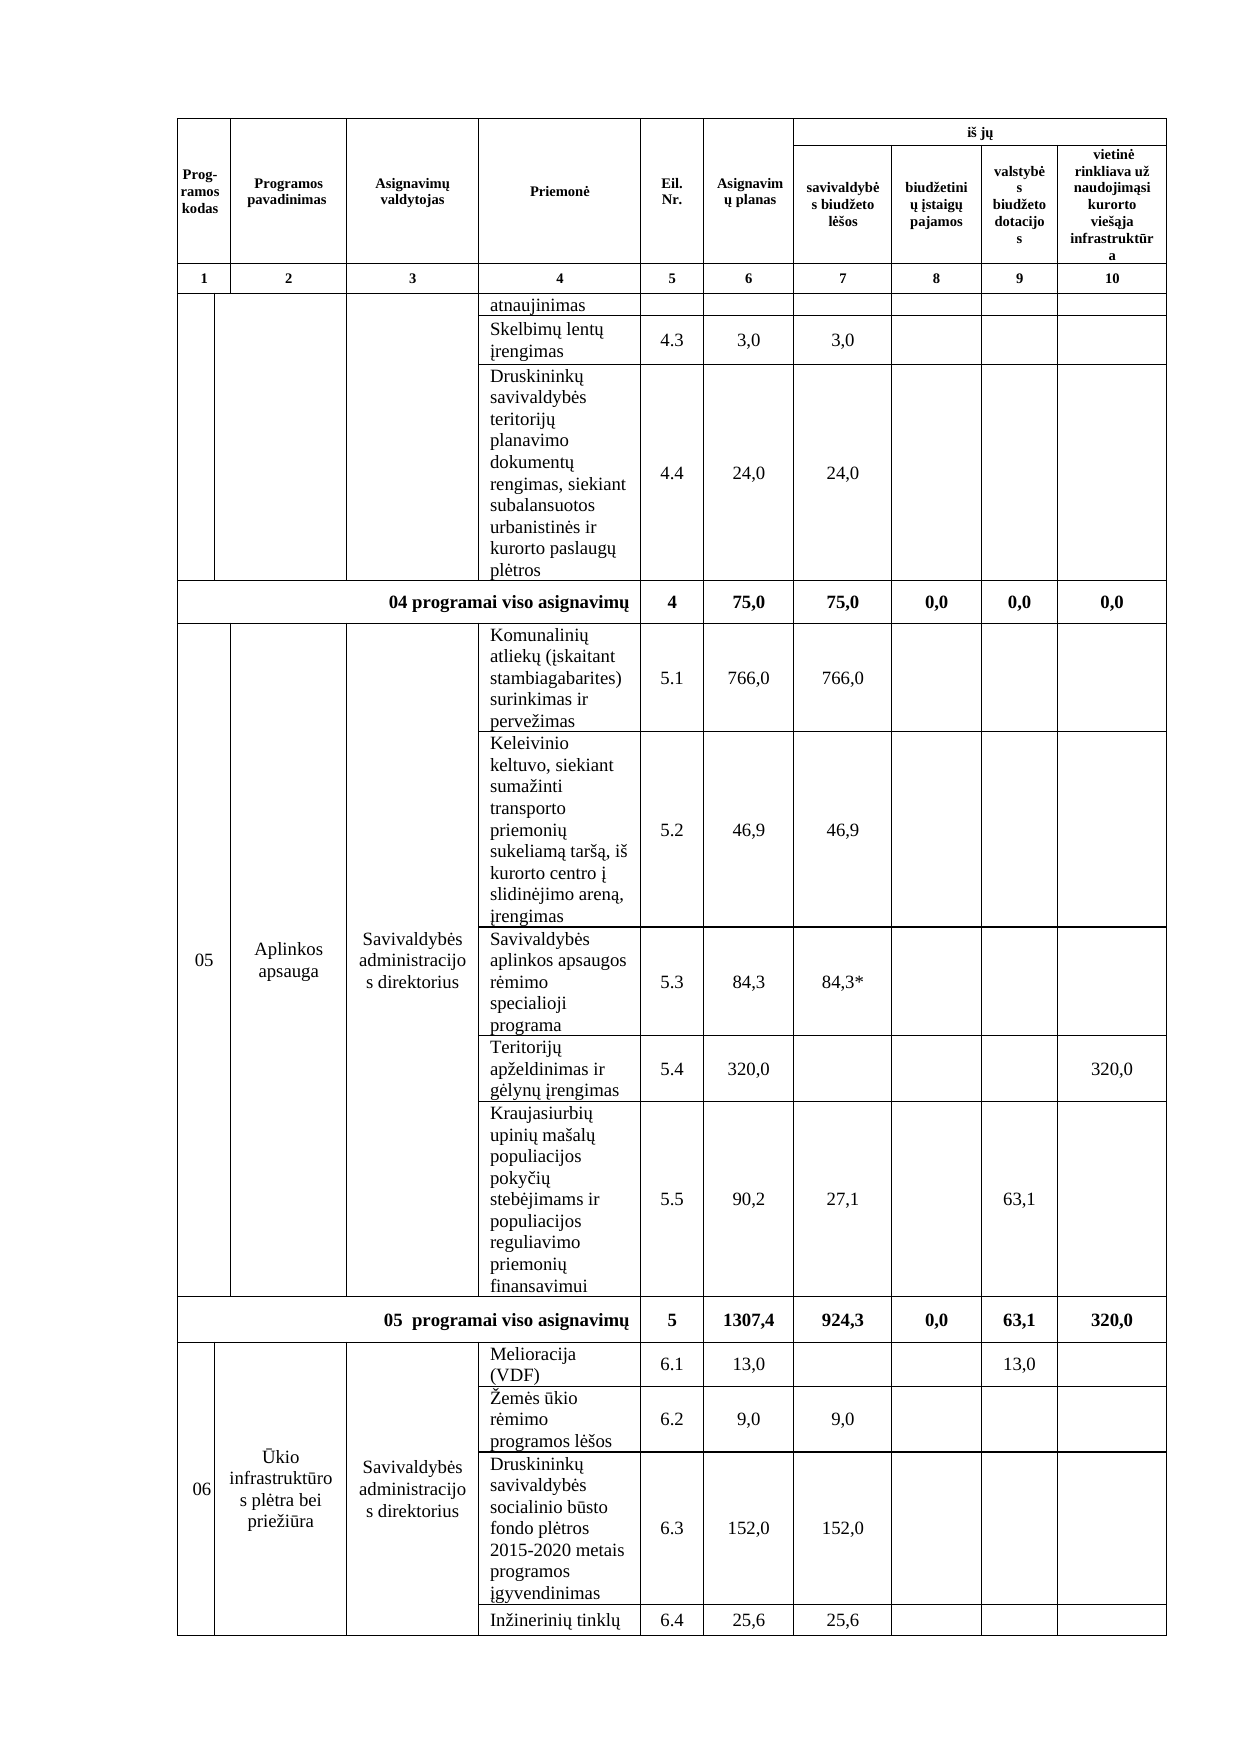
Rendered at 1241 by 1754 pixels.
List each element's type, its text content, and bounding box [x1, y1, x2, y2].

table_cell 766,0 [794, 624, 891, 731]
table_cell 766,0 [704, 624, 793, 731]
table_cell 06 [178, 1343, 214, 1635]
table_cell [982, 1387, 1057, 1451]
table_cell 4 [479, 264, 640, 292]
table_cell 6.3 [641, 1453, 703, 1603]
table_cell [892, 1102, 981, 1296]
table_cell 6.4 [641, 1605, 703, 1635]
table_cell 5.2 [641, 732, 703, 926]
table_cell [1058, 294, 1166, 315]
table_cell 6.2 [641, 1387, 703, 1451]
table_header Asignavimų planas [704, 119, 793, 263]
table_cell [892, 624, 981, 731]
table_header Priemonė [479, 119, 640, 263]
table_cell [704, 294, 793, 315]
table_cell Melioracija (VDF) [479, 1343, 640, 1386]
table_cell Savivaldybės administracijos direktorius [347, 624, 478, 1296]
table_cell 24,0 [704, 365, 793, 580]
table_cell 9,0 [794, 1387, 891, 1451]
table_cell biudžetinių įstaigų pajamos [892, 146, 981, 263]
table_cell [892, 732, 981, 926]
table_cell 3,0 [794, 316, 891, 363]
table_cell Kraujasiurbių upinių mašalų populiacijos pokyčių stebėjimams ir populiacijos reguliavimo priemonių finansavimui [479, 1102, 640, 1296]
table_cell 4.3 [641, 316, 703, 363]
table_cell 25,6 [794, 1605, 891, 1635]
table_cell [892, 1343, 981, 1386]
table_cell 3,0 [704, 316, 793, 363]
table_cell 0,0 [982, 581, 1057, 622]
table_cell [892, 1036, 981, 1101]
table_cell [982, 1453, 1057, 1603]
table_cell [178, 294, 214, 580]
table_cell [1058, 1387, 1166, 1451]
table_cell 13,0 [704, 1343, 793, 1386]
table_cell [1058, 732, 1166, 926]
table_cell [982, 365, 1057, 580]
table_cell 46,9 [794, 732, 891, 926]
table_cell [982, 1605, 1057, 1635]
table_cell 75,0 [794, 581, 891, 622]
table_cell Keleivinio keltuvo, siekiant sumažinti transporto priemonių sukeliamą taršą, iš kurorto centro į slidinėjimo areną, įrengimas [479, 732, 640, 926]
table_cell 1 [178, 264, 230, 292]
table_cell 6 [704, 264, 793, 292]
table_cell [892, 365, 981, 580]
table_cell 152,0 [794, 1453, 891, 1603]
table_cell [892, 316, 981, 363]
table_cell 4.4 [641, 365, 703, 580]
table_cell [1058, 1605, 1166, 1635]
table_cell [892, 928, 981, 1035]
table_cell [892, 1605, 981, 1635]
table_cell Teritorijų apželdinimas ir gėlynų įrengimas [479, 1036, 640, 1101]
table_header Programos pavadinimas [231, 119, 346, 263]
table_cell 5 [641, 264, 703, 292]
table_cell [982, 294, 1057, 315]
table_cell [892, 1387, 981, 1451]
table_cell 5 [641, 1297, 703, 1342]
table_cell 24,0 [794, 365, 891, 580]
table_cell vietinė rinkliava už naudojimąsi kurorto viešąja infrastruktūra [1058, 146, 1166, 263]
table_cell Komunalinių atliekų (įskaitant stambiagabarites) surinkimas ir pervežimas [479, 624, 640, 731]
table_cell 13,0 [982, 1343, 1057, 1386]
table_cell 75,0 [704, 581, 793, 622]
table_cell [347, 294, 478, 580]
table_cell Druskininkų savivaldybės socialinio būsto fondo plėtros 2015-2020 metais programos įgyvendinimas [479, 1453, 640, 1603]
table_cell [982, 316, 1057, 363]
table_cell 320,0 [1058, 1036, 1166, 1101]
table_cell [1058, 1453, 1166, 1603]
table_cell [982, 928, 1057, 1035]
table_cell 6.1 [641, 1343, 703, 1386]
table_cell 46,9 [704, 732, 793, 926]
table_cell 924,3 [794, 1297, 891, 1342]
table_cell [892, 294, 981, 315]
table_cell Žemės ūkio rėmimo programos lėšos [479, 1387, 640, 1451]
table_cell [982, 1036, 1057, 1101]
table_cell 0,0 [1058, 581, 1166, 622]
table_cell 63,1 [982, 1297, 1057, 1342]
table_cell 10 [1058, 264, 1166, 292]
table_cell 9 [982, 264, 1057, 292]
table_cell 7 [794, 264, 891, 292]
table_cell 5.4 [641, 1036, 703, 1101]
table_cell Savivaldybės aplinkos apsaugos rėmimo specialioji programa [479, 928, 640, 1035]
table_cell 05 programai viso asignavimų [178, 1297, 640, 1342]
table_cell [794, 1036, 891, 1101]
table_cell [794, 294, 891, 315]
table_cell [1058, 928, 1166, 1035]
table_cell [1058, 1102, 1166, 1296]
table_cell Aplinkos apsauga [231, 624, 346, 1296]
table_cell 0,0 [892, 1297, 981, 1342]
table_cell Savivaldybės administracijos direktorius [347, 1343, 478, 1635]
table_cell [641, 294, 703, 315]
table_header Eil. Nr. [641, 119, 703, 263]
table_cell [1058, 1343, 1166, 1386]
table_cell 320,0 [1058, 1297, 1166, 1342]
table_cell 320,0 [704, 1036, 793, 1101]
table_cell [892, 1453, 981, 1603]
table_cell 152,0 [704, 1453, 793, 1603]
table_cell [1058, 316, 1166, 363]
table_cell [982, 624, 1057, 731]
table_cell 2 [231, 264, 346, 292]
table_cell [215, 294, 346, 580]
table_cell 84,3* [794, 928, 891, 1035]
table_cell 90,2 [704, 1102, 793, 1296]
table_cell 9,0 [704, 1387, 793, 1451]
table_cell Inžinerinių tinklų [479, 1605, 640, 1635]
table_header Asignavimų valdytojas [347, 119, 478, 263]
table_cell 04 programai viso asignavimų [178, 581, 640, 622]
table_cell Druskininkų savivaldybės teritorijų planavimo dokumentų rengimas, siekiant subalansuotos urbanistinės ir kurorto paslaugų plėtros [479, 365, 640, 580]
table_cell Ūkio infrastruktūros plėtra bei priežiūra [215, 1343, 346, 1635]
table_cell [1058, 365, 1166, 580]
table_cell 0,0 [892, 581, 981, 622]
table_cell 4 [641, 581, 703, 622]
table_cell savivaldybės biudžeto lėšos [794, 146, 891, 263]
table_cell 5.1 [641, 624, 703, 731]
table_header Prog-ramos kodas [178, 119, 230, 263]
table_cell [982, 732, 1057, 926]
table_cell [794, 1343, 891, 1386]
table_cell 5.3 [641, 928, 703, 1035]
table_cell Skelbimų lentų įrengimas [479, 316, 640, 363]
table_cell 1307,4 [704, 1297, 793, 1342]
table_cell [1058, 624, 1166, 731]
table_cell 84,3 [704, 928, 793, 1035]
table_cell 63,1 [982, 1102, 1057, 1296]
table_cell 8 [892, 264, 981, 292]
table_cell atnaujinimas [479, 294, 640, 315]
table_cell 05 [178, 624, 230, 1296]
table_cell 5.5 [641, 1102, 703, 1296]
table_header iš jų [794, 119, 1166, 145]
table_cell 27,1 [794, 1102, 891, 1296]
table_cell valstybės biudžeto dotacijos [982, 146, 1057, 263]
table_cell 3 [347, 264, 478, 292]
table_cell 25,6 [704, 1605, 793, 1635]
